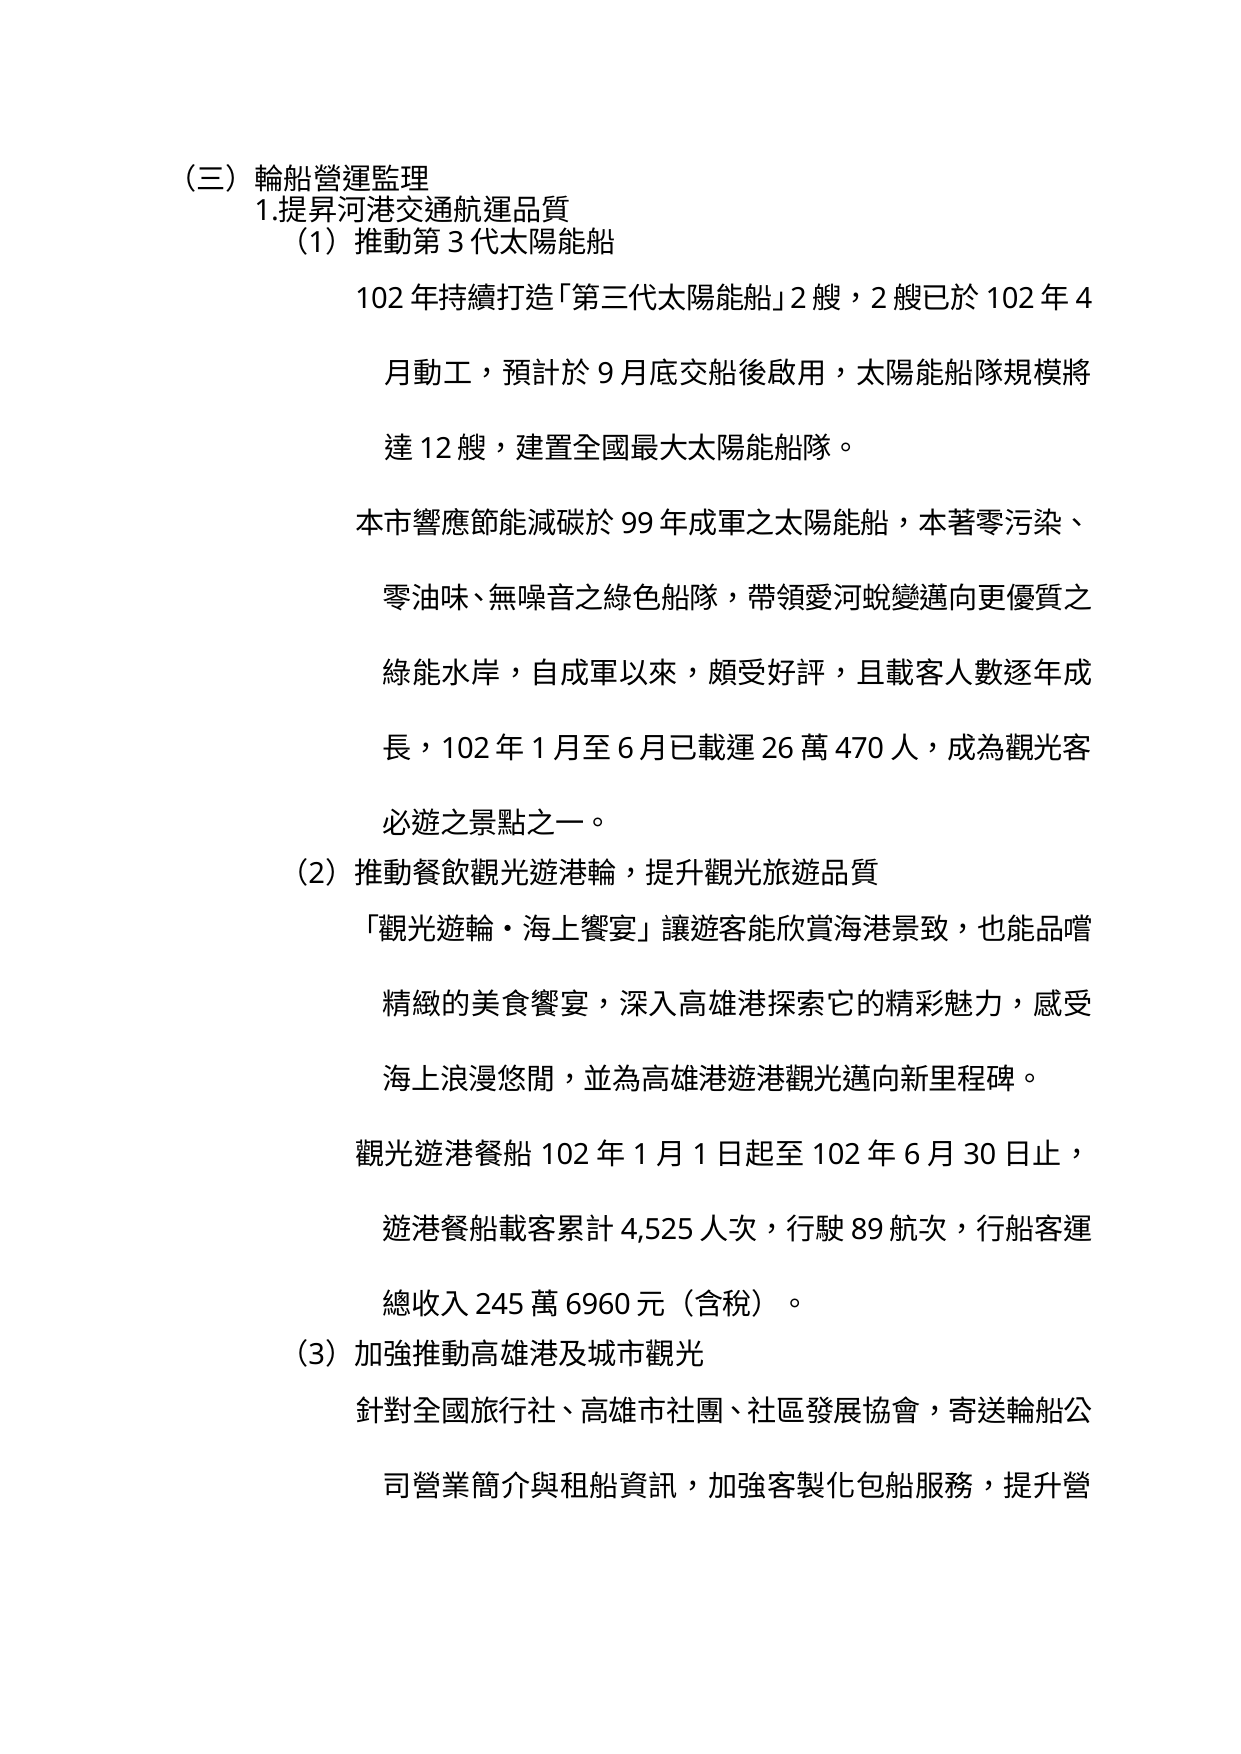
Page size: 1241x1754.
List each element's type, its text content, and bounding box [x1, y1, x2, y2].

text 觀光遊港餐船102年1月1日起至102年6月30日止，遊港餐船載客累計4,525人次，行駛89航次，行船客運總收入245萬6960元（含稅）。 [355, 1114, 1092, 1339]
text 「觀光遊輪‧海上饗宴」讓遊客能欣賞海港景致，也能品嚐精緻的美食饗宴，深入高雄港探索它的精彩魅力，感受海上浪漫悠閒，並為高雄港遊港觀光邁向新里程碑。 [355, 889, 1092, 1114]
text 102年持續打造「第三代太陽能船」2艘，2艘已於102年4月動工，預計於9月底交船後啟用，太陽能船隊規模將達12艘，建置全國最大太陽能船隊。 [355, 258, 1092, 483]
text （2）推動餐飲觀光遊港輪，提升觀光旅遊品質 [279, 858, 1092, 889]
text 針對全國旅行社、高雄市社團、社區發展協會，寄送輪船公司營業簡介與租船資訊，加強客製化包船服務，提升營 [355, 1371, 1092, 1521]
text （1）推動第3代太陽能船 [279, 227, 1092, 258]
text 本市響應節能減碳於99年成軍之太陽能船，本著零污染、零油味、無噪音之綠色船隊，帶領愛河蛻變邁向更優質之綠能水岸，自成軍以來，頗受好評，且載客人數逐年成長，102年1月至6月已載運26萬470人，成為觀光客必遊之景點之一。 [355, 483, 1092, 858]
text 1.提昇河港交通航運品質 [254, 196, 1092, 227]
text （三）輪船營運監理 [148, 164, 1092, 196]
text （3）加強推動高雄港及城市觀光 [279, 1339, 1092, 1371]
